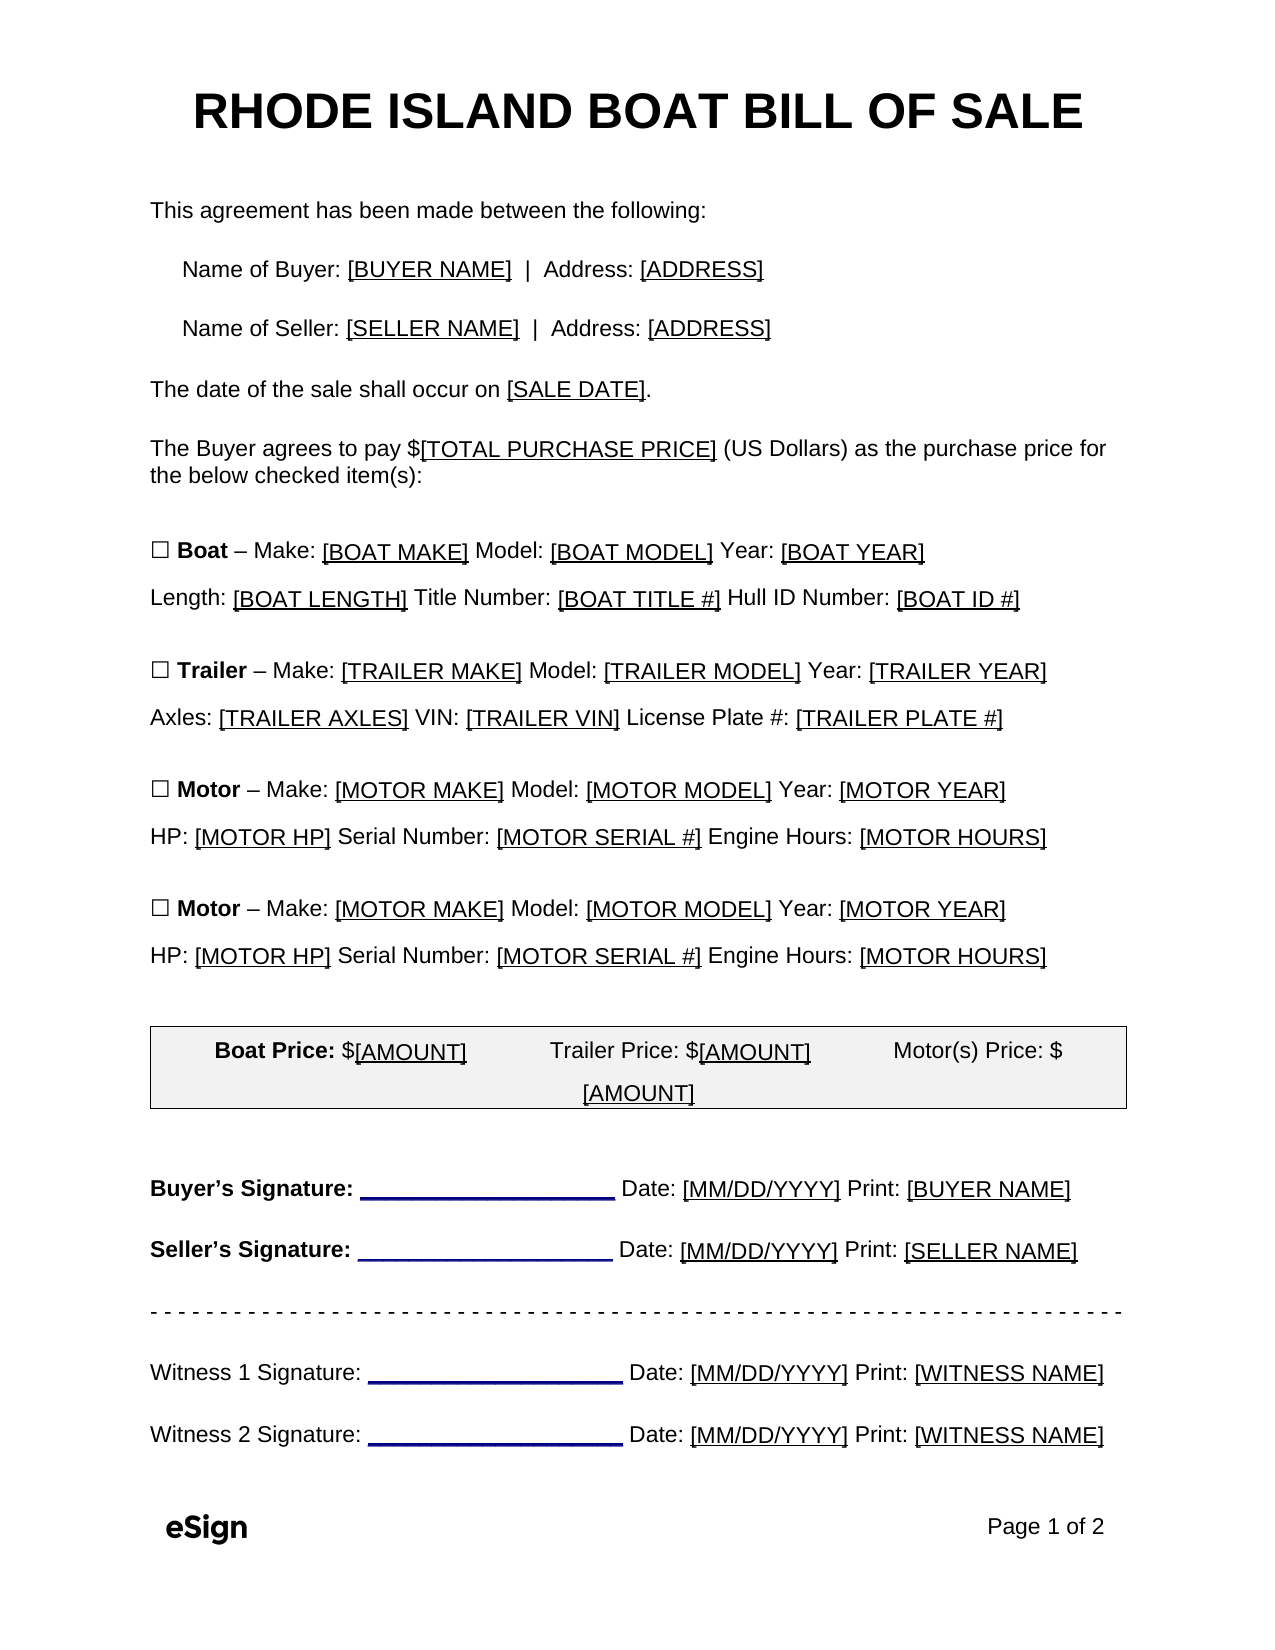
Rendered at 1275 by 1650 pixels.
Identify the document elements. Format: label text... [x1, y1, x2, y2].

text Seller’s Signature: ____________________ Date: [MM/DD/YYYY] Print: [SELLER NAME] [150, 1236, 1125, 1264]
text Boat Price: $[AMOUNT] Trailer Price: $[AMOUNT] Motor(s) Price: $[AMOUNT] [151, 1027, 1126, 1108]
text This agreement has been made between the following: [150, 197, 1127, 224]
text Length: [BOAT LENGTH] Title Number: [BOAT TITLE #] Hull ID Number: [BOAT ID #] [150, 584, 1127, 612]
text The date of the sale shall occur on [SALE DATE]. [150, 375, 1127, 402]
text Axles: [TRAILER AXLES] VIN: [TRAILER VIN] License Plate #: [TRAILER PLATE #] [150, 703, 1127, 731]
text RHODE ISLAND BOAT BILL OF SALE [150, 82, 1127, 139]
text Name of Seller: [SELLER NAME] | Address: [ADDRESS] [150, 315, 1127, 341]
text Witness 2 Signature: ____________________ Date: [MM/DD/YYYY] Print: [WITNESS NAME] [150, 1421, 1125, 1448]
text The Buyer agrees to pay $[TOTAL PURCHASE PRICE] (US Dollars) as the purchase price for the below checked item(s): [150, 435, 1127, 489]
text Witness 1 Signature: ____________________ Date: [MM/DD/YYYY] Print: [WITNESS NAME] [150, 1359, 1125, 1386]
text Name of Buyer: [BUYER NAME] | Address: [ADDRESS] [150, 256, 1127, 282]
text ☐ Trailer – Make: [TRAILER MAKE] Model: [TRAILER MODEL] Year: [TRAILER YEAR] [150, 654, 1127, 685]
text ☐ Boat – Make: [BOAT MAKE] Model: [BOAT MODEL] Year: [BOAT YEAR] [150, 534, 1127, 566]
text HP: [MOTOR HP] Serial Number: [MOTOR SERIAL #] Engine Hours: [MOTOR HOURS] [150, 942, 1127, 970]
text ☐ Motor – Make: [MOTOR MAKE] Model: [MOTOR MODEL] Year: [MOTOR YEAR] [150, 773, 1127, 804]
text ☐ Motor – Make: [MOTOR MAKE] Model: [MOTOR MODEL] Year: [MOTOR YEAR] [150, 892, 1127, 923]
text HP: [MOTOR HP] Serial Number: [MOTOR SERIAL #] Engine Hours: [MOTOR HOURS] [150, 823, 1127, 850]
text - - - - - - - - - - - - - - - - - - - - - - - - - - - - - - - - - - - - - - - - - - - - - - - - - - - - - - - - - - - - - - - - - - - - - - [150, 1298, 1125, 1325]
text Buyer’s Signature: ____________________ Date: [MM/DD/YYYY] Print: [BUYER NAME] [150, 1174, 1125, 1202]
